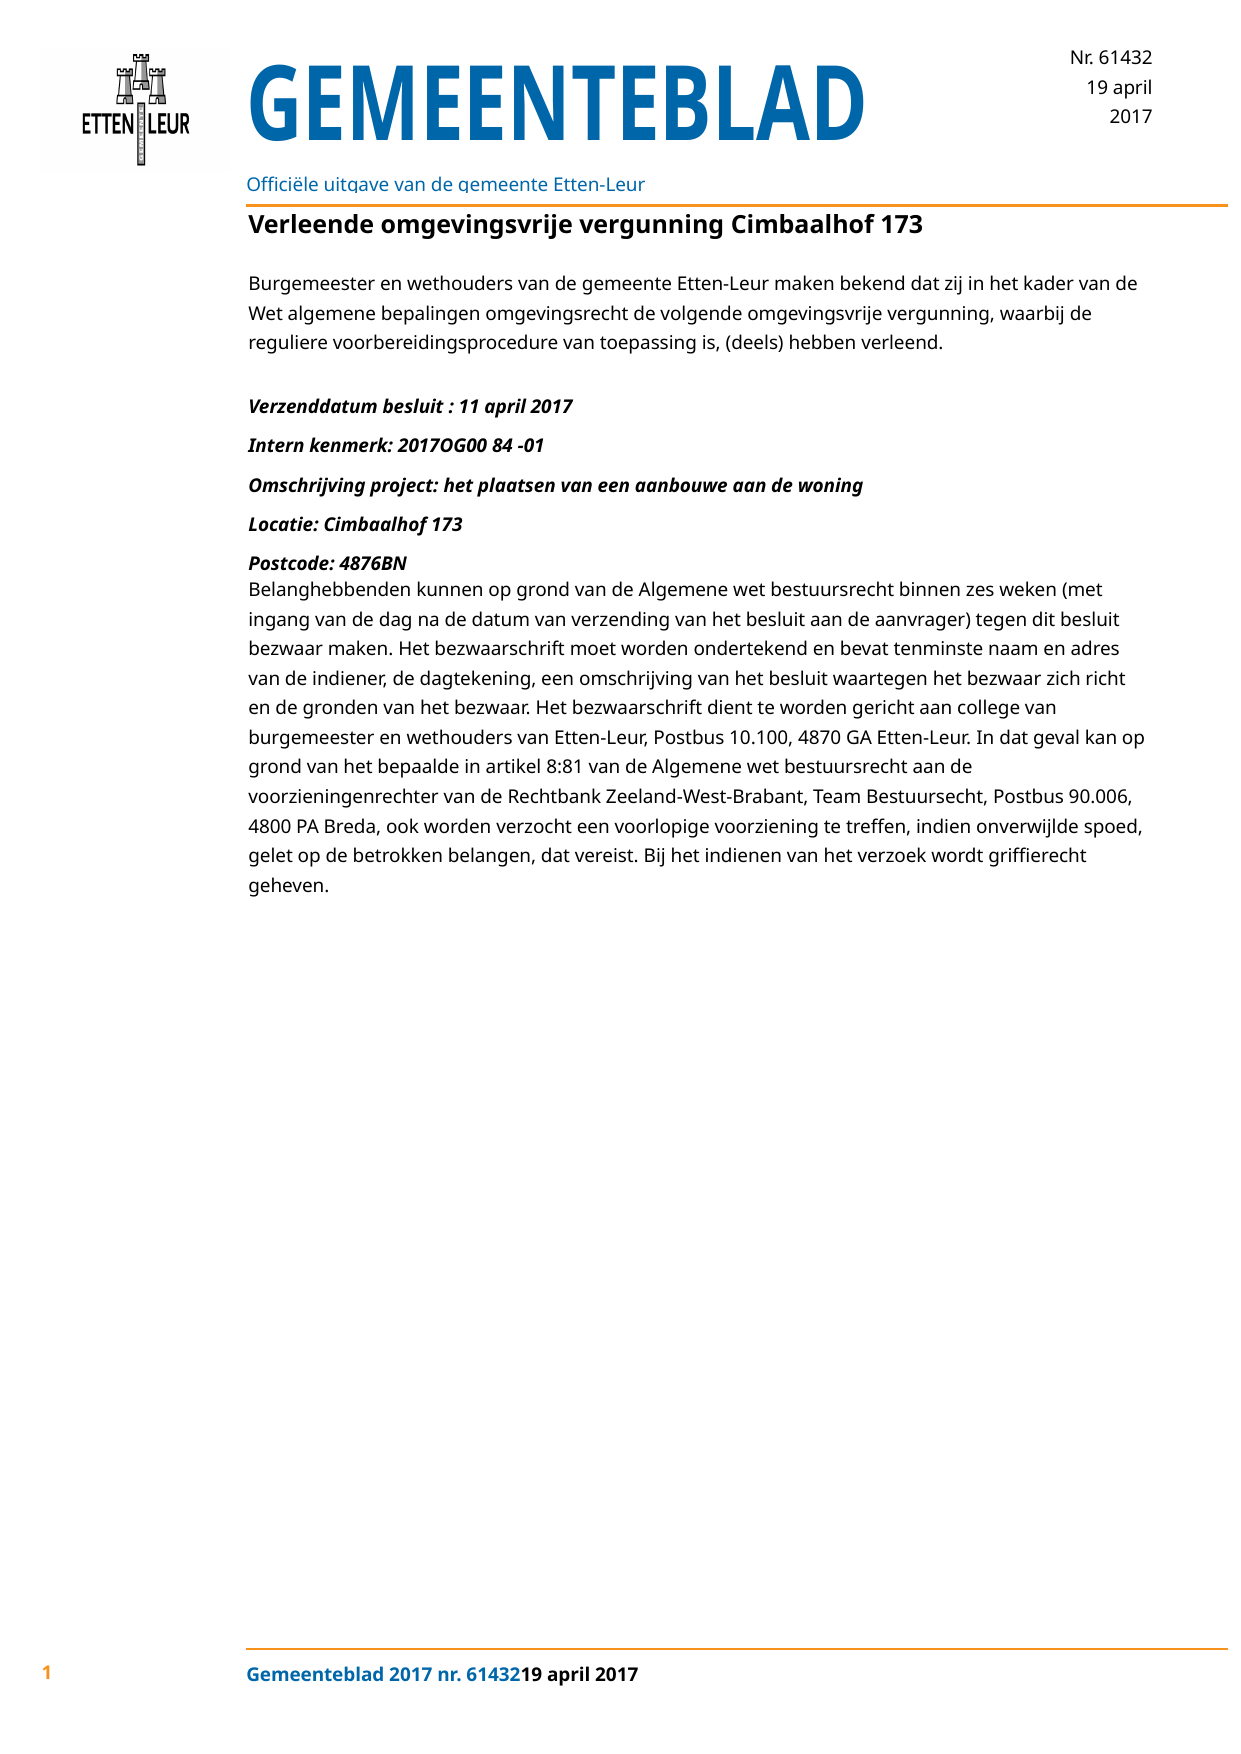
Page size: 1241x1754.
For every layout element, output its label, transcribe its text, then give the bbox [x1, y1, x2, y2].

text Locatie: Cimbaalhof 173 [248, 511, 1152, 537]
text Burgemeester en wethouders van de gemeente Etten-Leur maken bekend dat zij in het kader van de Wet algemene bepalingen omgevingsrecht de volgende omgevingsvrije vergunning, waarbij de reguliere voorbereidingsprocedure van toepassing is, (deels) hebben verleend. [248, 270, 1152, 355]
text Intern kenmerk: 2017OG00 84 -01 [248, 433, 1152, 458]
text Belanghebbenden kunnen op grond van de Algemene wet bestuursrecht binnen zes weken (met ingang van de dag na de datum van verzending van het besluit aan de aanvrager) tegen dit besluit bezwaar maken. Het bezwaarschrift moet worden ondertekend en bevat tenminste naam en adres van de indiener, de dagtekening, een omschrijving van het besluit waartegen het bezwaar zich richt en de gronden van het bezwaar. Het bezwaarschrift dient te worden gericht aan college van burgemeester en wethouders van Etten-Leur, Postbus 10.100, 4870 GA Etten-Leur. In dat geval kan op grond van het bepaalde in artikel 8:81 van de Algemene wet bestuursrecht aan de voorzieningenrechter van de Rechtbank Zeeland-West-Brabant, Team Bestuursecht, Postbus 90.006, 4800 PA Breda, ook worden verzocht een voorlopige voorziening te treffen, indien onverwijlde spoed, gelet op de betrokken belangen, dat vereist. Bij het indienen van het verzoek wordt griffierecht geheven. [248, 576, 1152, 898]
text Postcode: 4876BN [248, 551, 1152, 576]
text Verzenddatum besluit : 11 april 2017 [248, 393, 1152, 419]
text Omschrijving project: het plaatsen van een aanbouwe aan de woning [248, 472, 1152, 498]
picture [41, 47, 231, 172]
text Verleende omgevingsvrije vergunning Cimbaalhof 173 [248, 207, 1152, 241]
